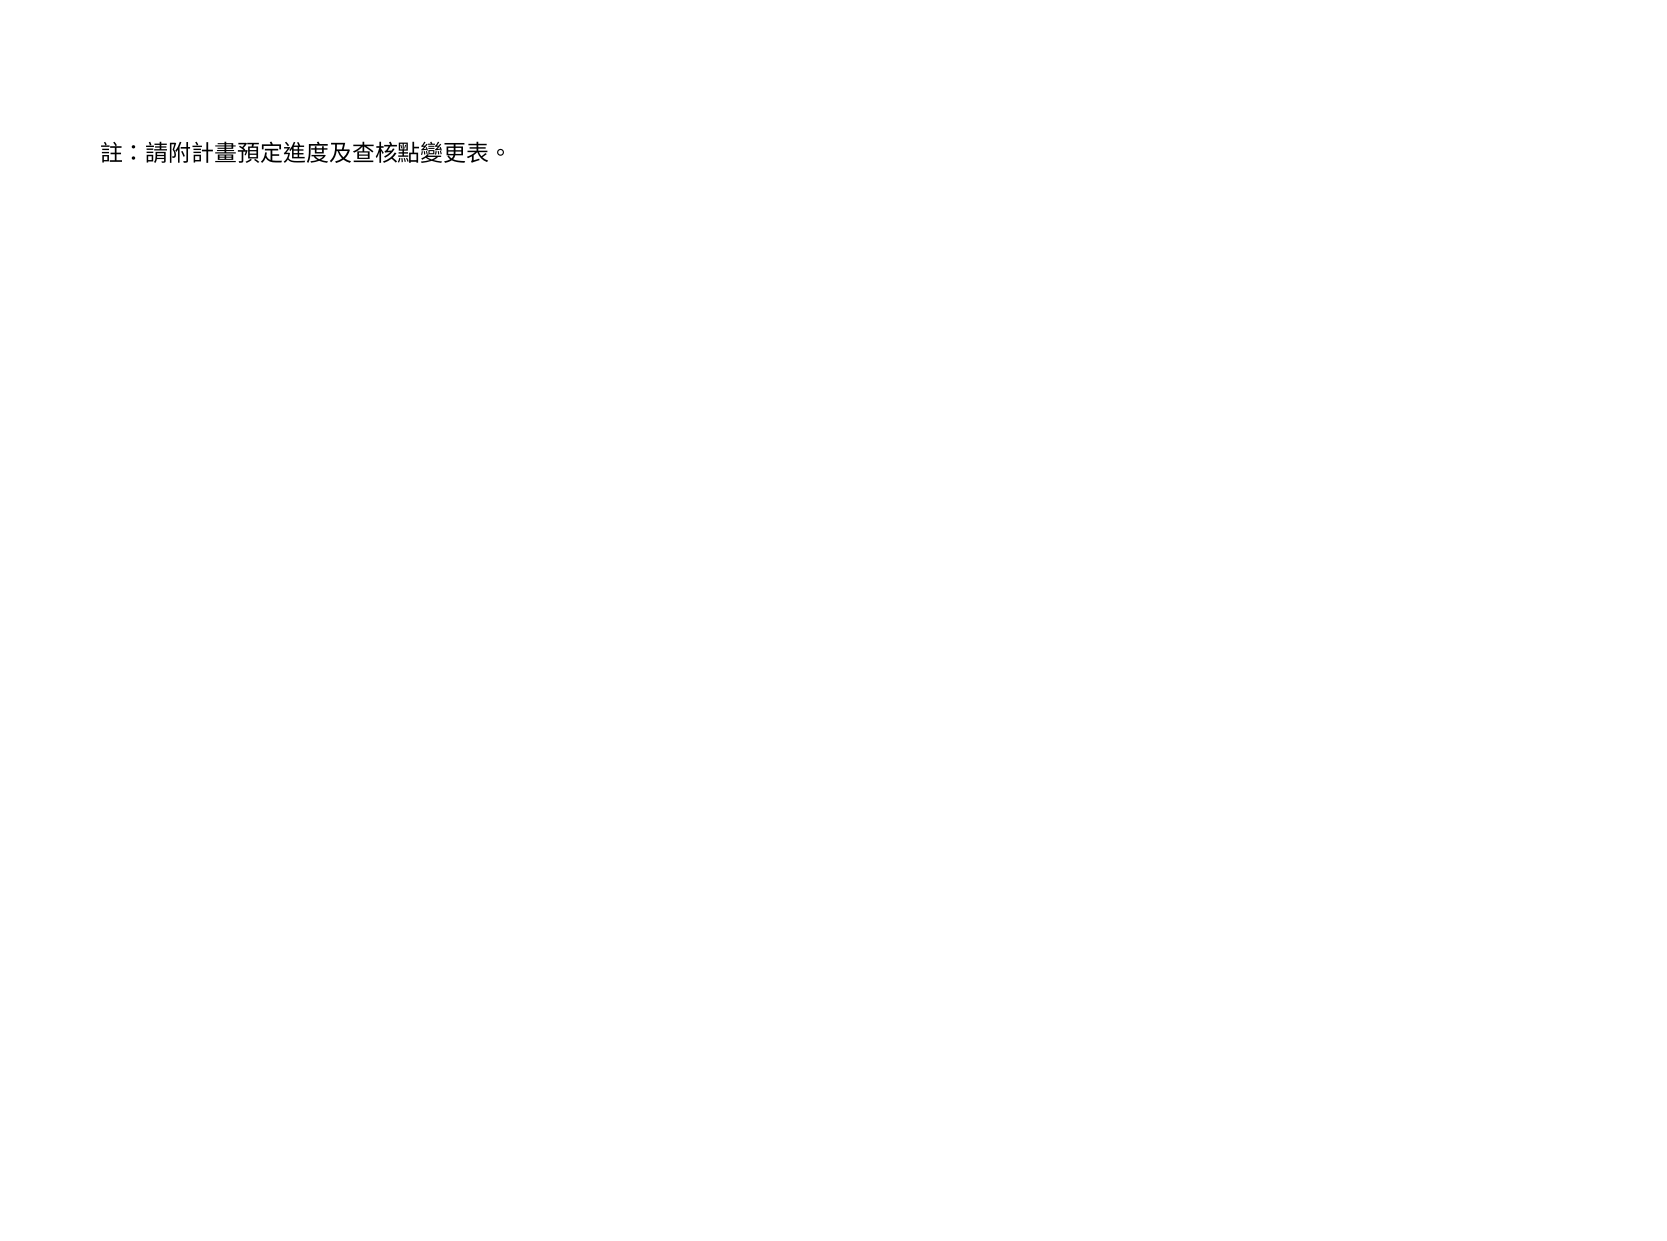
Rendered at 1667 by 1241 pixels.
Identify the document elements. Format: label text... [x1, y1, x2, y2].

text 註：請附計畫預定進度及查核點變更表。 [100, 110, 1558, 172]
